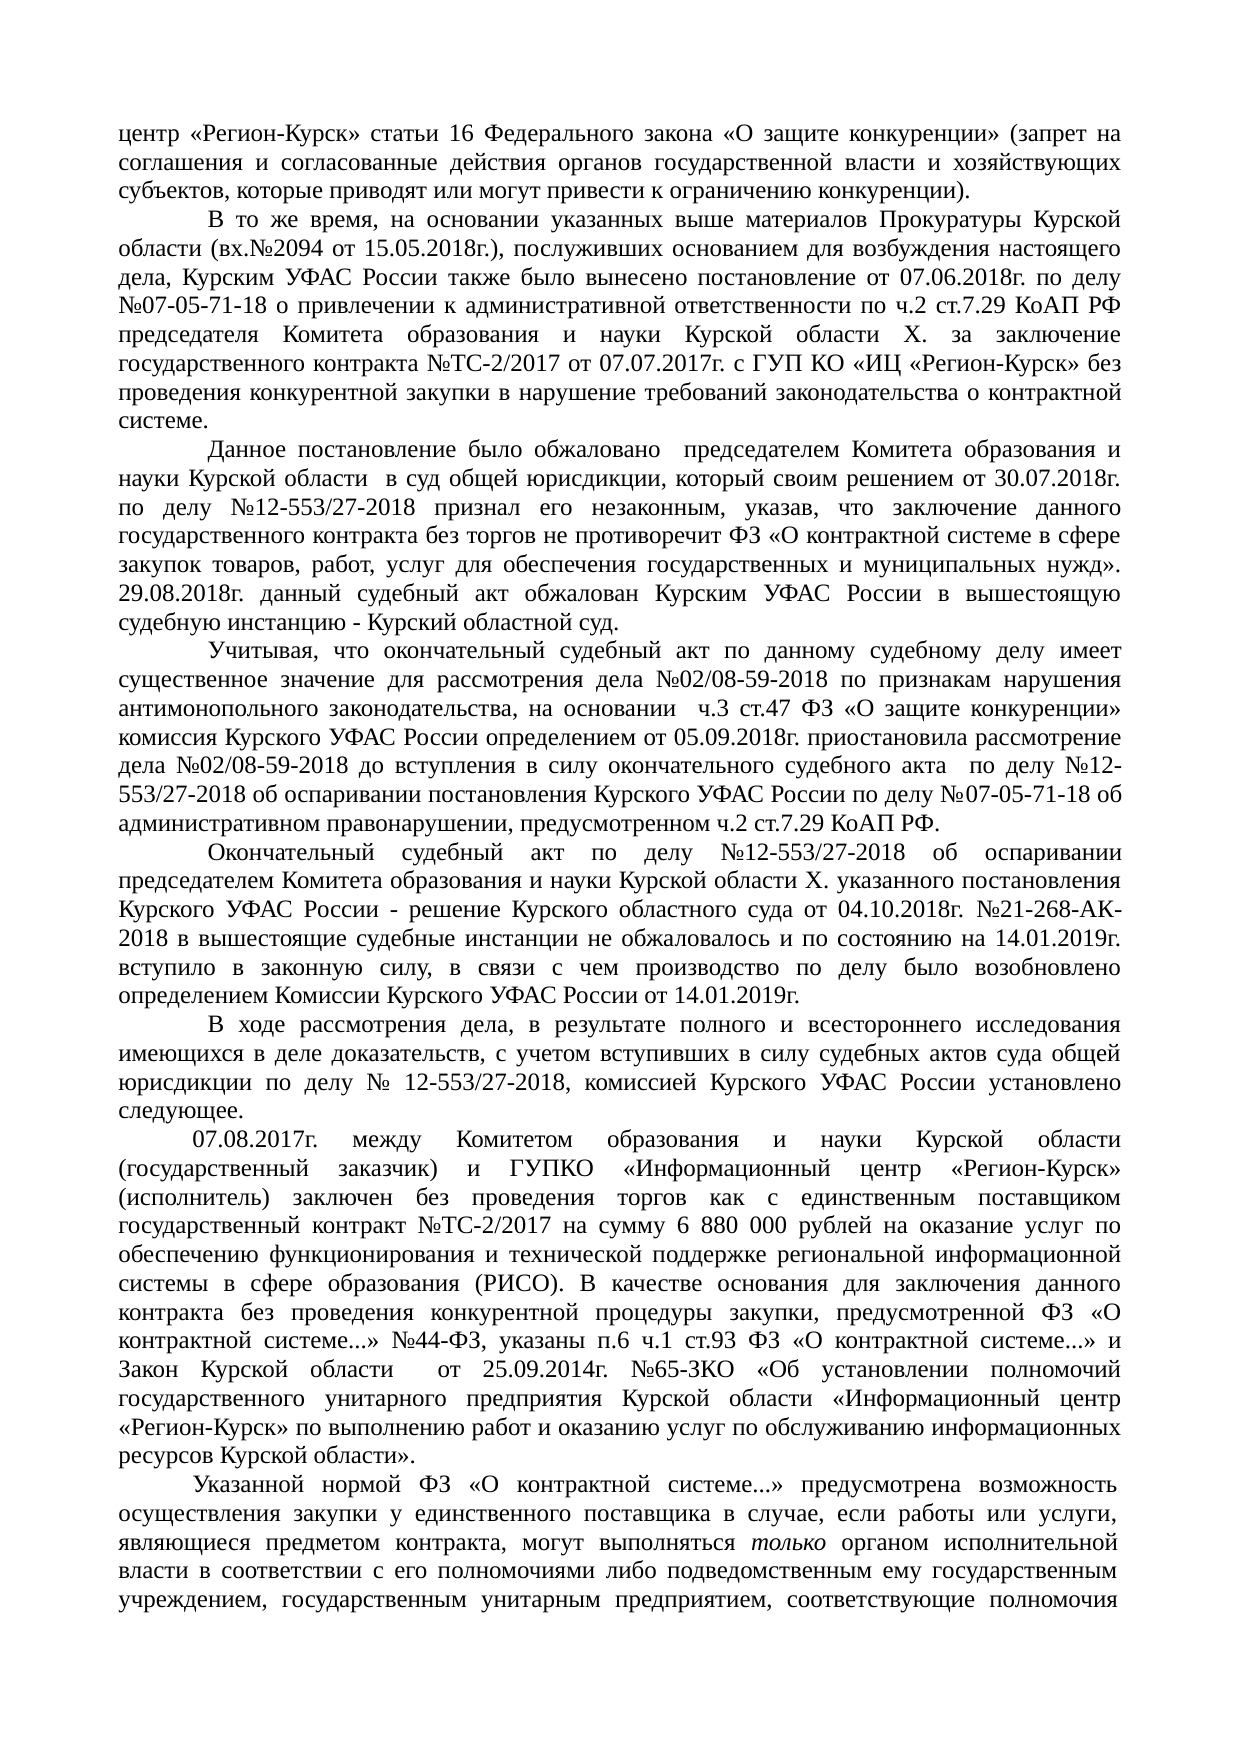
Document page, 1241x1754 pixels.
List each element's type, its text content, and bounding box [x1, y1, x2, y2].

text Учитывая, что окончательный судебный акт по данному судебному делу имеет существенное значение для рассмотрения дела №02/08-59-2018 по признакам нарушения антимонопольного законодательства, на основании ч.3 ст.47 ФЗ «О защите конкуренции» комиссия Курского УФАС России определением от 05.09.2018г. приостановила рассмотрение дела №02/08-59-2018 до вступления в силу окончательного судебного акта по делу №12-553/27-2018 об оспаривании постановления Курского УФАС России по делу №07-05-71-18 об административном правонарушении, предусмотренном ч.2 ст.7.29 КоАП РФ. [118, 636, 1122, 837]
text Окончательный судебный акт по делу №12-553/27-2018 об оспаривании председателем Комитета образования и науки Курской области Х. указанного постановления Курского УФАС России - решение Курского областного суда от 04.10.2018г. №21-268-АК-2018 в вышестоящие судебные инстанции не обжаловалось и по состоянию на 14.01.2019г. вступило в законную силу, в связи с чем производство по делу было возобновлено определением Комиссии Курского УФАС России от 14.01.2019г. [118, 837, 1122, 1009]
text Указанной нормой ФЗ «О контрактной системе...» предусмотрена возможность осуществления закупки у единственного поставщика в случае, если работы или услуги, являющиеся предметом контракта, могут выполняться только органом исполнительной власти в соответствии с его полномочиями либо подведомственным ему государственным учреждением, государственным унитарным предприятием, соответствующие полномочия [118, 1469, 1118, 1613]
text центр «Регион-Курск» статьи 16 Федерального закона «О защите конкуренции» (запрет на соглашения и согласованные действия органов государственной власти и хозяйствующих субъектов, которые приводят или могут привести к ограничению конкуренции). [118, 118, 1122, 204]
text 07.08.2017г. между Комитетом образования и науки Курской области (государственный заказчик) и ГУПКО «Информационный центр «Регион-Курск» (исполнитель) заключен без проведения торгов как с единственным поставщиком государственный контракт №ТС-2/2017 на сумму 6 880 000 рублей на оказание услуг по обеспечению функционирования и технической поддержке региональной информационной системы в сфере образования (РИСО). В качестве основания для заключения данного контракта без проведения конкурентной процедуры закупки, предусмотренной ФЗ «О контрактной системе...» №44-ФЗ, указаны п.6 ч.1 ст.93 ФЗ «О контрактной системе...» и Закон Курской области от 25.09.2014г. №65-ЗКО «Об установлении полномочий государственного унитарного предприятия Курской области «Информационный центр «Регион-Курск» по выполнению работ и оказанию услуг по обслуживанию информационных ресурсов Курской области». [118, 1124, 1122, 1469]
text В ходе рассмотрения дела, в результате полного и всестороннего исследования имеющихся в деле доказательств, с учетом вступивших в силу судебных актов суда общей юрисдикции по делу № 12-553/27-2018, комиссией Курского УФАС России установлено следующее. [118, 1009, 1122, 1124]
text В то же время, на основании указанных выше материалов Прокуратуры Курской области (вх.№2094 от 15.05.2018г.), послуживших основанием для возбуждения настоящего дела, Курским УФАС России также было вынесено постановление от 07.06.2018г. по делу №07-05-71-18 о привлечении к административной ответственности по ч.2 ст.7.29 КоАП РФ председателя Комитета образования и науки Курской области Х. за заключение государственного контракта №ТС-2/2017 от 07.07.2017г. с ГУП КО «ИЦ «Регион-Курск» без проведения конкурентной закупки в нарушение требований законодательства о контрактной системе. [118, 204, 1122, 434]
text Данное постановление было обжаловано председателем Комитета образования и науки Курской области в суд общей юрисдикции, который своим решением от 30.07.2018г. по делу №12-553/27-2018 признал его незаконным, указав, что заключение данного государственного контракта без торгов не противоречит ФЗ «О контрактной системе в сфере закупок товаров, работ, услуг для обеспечения государственных и муниципальных нужд». 29.08.2018г. данный судебный акт обжалован Курским УФАС России в вышестоящую судебную инстанцию - Курский областной суд. [118, 434, 1122, 636]
